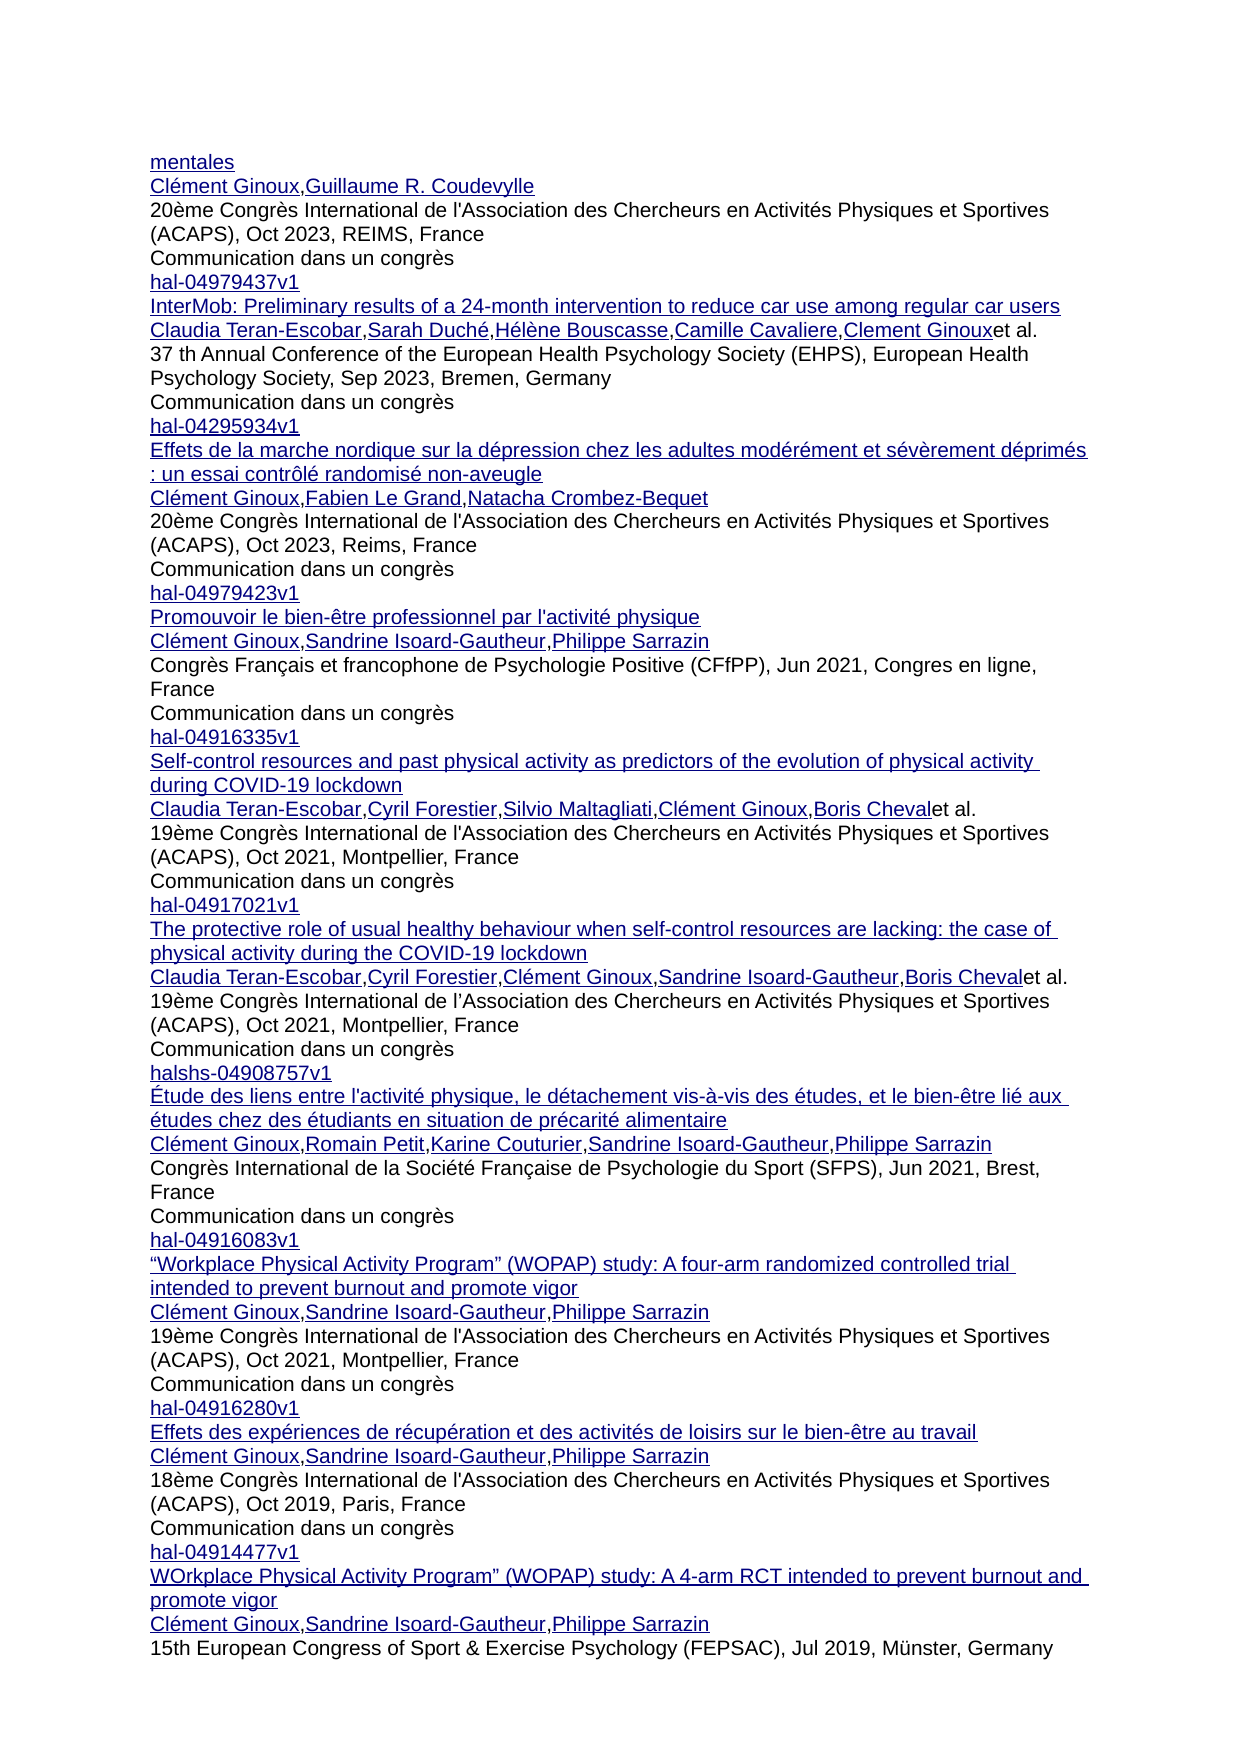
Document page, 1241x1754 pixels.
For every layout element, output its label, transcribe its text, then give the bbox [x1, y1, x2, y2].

table_cell InterMob: Preliminary results of a 24-month intervention to reduce car use among regular car users Claudia Teran-Escobar,Sarah Duché,Hélène Bouscasse,Camille Cavaliere,Clement Ginouxet al. 37 th Annual Conference of the European Health Psychology Society (EHPS), European Health Psychology Society, Sep 2023, Bremen, Germany Communication dans un congrès hal-04295934v1 [150, 294, 1090, 437]
table_cell Effets de la marche nordique sur la dépression chez les adultes modérément et sévèrement déprimés : un essai contrôlé randomisé non-aveugle Clément Ginoux,Fabien Le Grand,Natacha Crombez-Bequet 20ème Congrès International de l'Association des Chercheurs en Activités Physiques et Sportives (ACAPS), Oct 2023, Reims, France Communication dans un congrès hal-04979423v1 [150, 438, 1090, 605]
table_cell The protective role of usual healthy behaviour when self-control resources are lacking: the case of physical activity during the COVID-19 lockdown Claudia Teran-Escobar,Cyril Forestier,Clément Ginoux,Sandrine Isoard-Gautheur,Boris Chevalet al. 19ème Congrès International de l’Association des Chercheurs en Activités Physiques et Sportives (ACAPS), Oct 2021, Montpellier, France Communication dans un congrès halshs-04908757v1 [150, 917, 1090, 1084]
table_cell mentales Clément Ginoux,Guillaume R. Coudevylle 20ème Congrès International de l'Association des Chercheurs en Activités Physiques et Sportives (ACAPS), Oct 2023, REIMS, France Communication dans un congrès hal-04979437v1 [150, 150, 1090, 294]
table_cell Self-control resources and past physical activity as predictors of the evolution of physical activity during COVID-19 lockdown Claudia Teran-Escobar,Cyril Forestier,Silvio Maltagliati,Clément Ginoux,Boris Chevalet al. 19ème Congrès International de l'Association des Chercheurs en Activités Physiques et Sportives (ACAPS), Oct 2021, Montpellier, France Communication dans un congrès hal-04917021v1 [150, 749, 1090, 917]
table_cell “Workplace Physical Activity Program” (WOPAP) study: A four-arm randomized controlled trial intended to prevent burnout and promote vigor Clément Ginoux,Sandrine Isoard-Gautheur,Philippe Sarrazin 19ème Congrès International de l'Association des Chercheurs en Activités Physiques et Sportives (ACAPS), Oct 2021, Montpellier, France Communication dans un congrès hal-04916280v1 [150, 1252, 1090, 1420]
table_cell Effets des expériences de récupération et des activités de loisirs sur le bien-être au travail Clément Ginoux,Sandrine Isoard-Gautheur,Philippe Sarrazin 18ème Congrès International de l'Association des Chercheurs en Activités Physiques et Sportives (ACAPS), Oct 2019, Paris, France Communication dans un congrès hal-04914477v1 [150, 1420, 1090, 1563]
table_cell Promouvoir le bien-être professionnel par l'activité physique Clément Ginoux,Sandrine Isoard-Gautheur,Philippe Sarrazin Congrès Français et francophone de Psychologie Positive (CFfPP), Jun 2021, Congres en ligne, France Communication dans un congrès hal-04916335v1 [150, 605, 1090, 749]
table_cell WOrkplace Physical Activity Program” (WOPAP) study: A 4-arm RCT intended to prevent burnout and promote vigor Clément Ginoux,Sandrine Isoard-Gautheur,Philippe Sarrazin 15th European Congress of Sport & Exercise Psychology (FEPSAC), Jul 2019, Münster, Germany [150, 1564, 1090, 1659]
table_cell Étude des liens entre l'activité physique, le détachement vis-à-vis des études, et le bien-être lié aux études chez des étudiants en situation de précarité alimentaire Clément Ginoux,Romain Petit,Karine Couturier,Sandrine Isoard-Gautheur,Philippe Sarrazin Congrès International de la Société Française de Psychologie du Sport (SFPS), Jun 2021, Brest, France Communication dans un congrès hal-04916083v1 [150, 1084, 1090, 1252]
